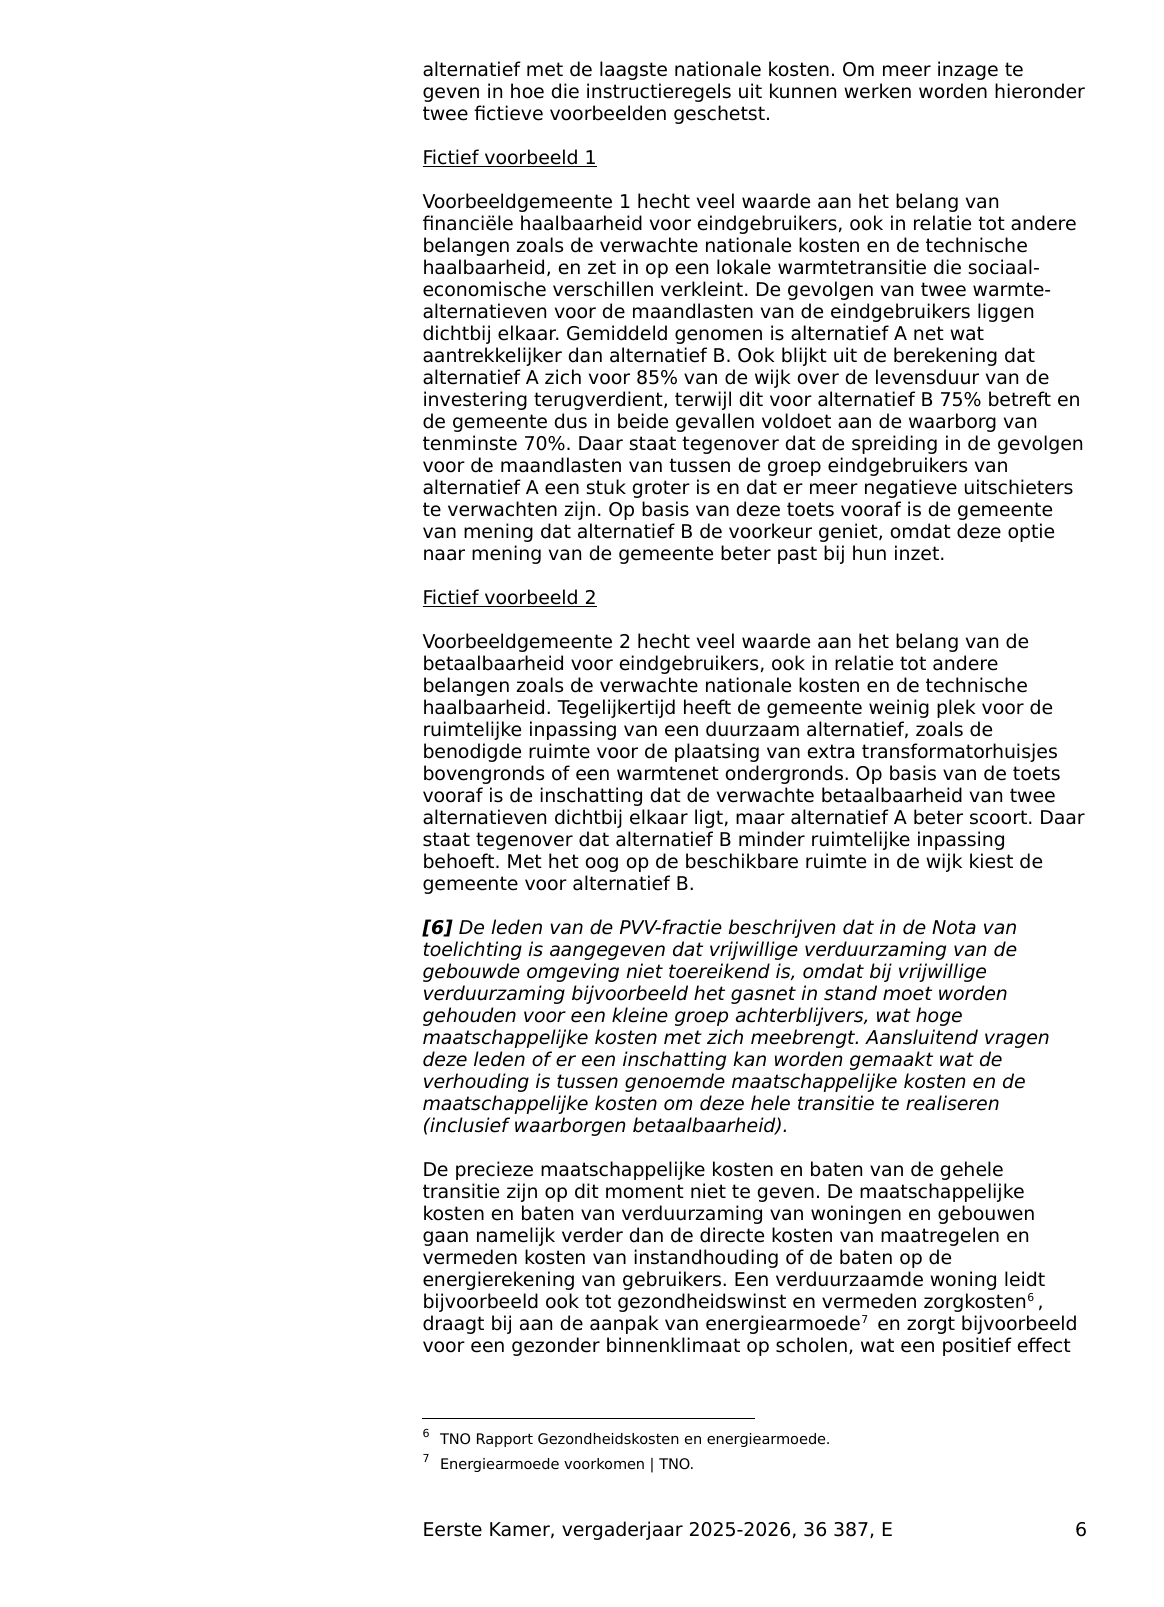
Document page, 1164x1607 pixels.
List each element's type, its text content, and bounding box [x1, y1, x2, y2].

text TNO Rapport Gezondheidskosten en energiearmoede. [422, 1427, 1087, 1449]
text alternatief met de laagste nationale kosten. Om meer inzage te geven in hoe die instructieregels uit kunnen werken worden hieronder twee fictieve voorbeelden geschetst. [422, 59, 1087, 125]
subtitle Fictief voorbeeld 2 [422, 587, 1087, 609]
subtitle Fictief voorbeeld 1 [422, 147, 1087, 169]
text [6] De leden van de PVV-fractie beschrijven dat in de Nota van toelichting is aangegeven dat vrijwillige verduurzaming van de gebouwde omgeving niet toereikend is, omdat bij vrijwillige verduurzaming bijvoorbeeld het gasnet in stand moet worden gehouden voor een kleine groep achterblijvers, wat hoge maatschappelijke kosten met zich meebrengt. Aansluitend vragen deze leden of er een inschatting kan worden gemaakt wat de verhouding is tussen genoemde maatschappelijke kosten en de maatschappelijke kosten om deze hele transitie te realiseren (inclusief waarborgen betaalbaarheid). [422, 917, 1087, 1137]
text De precieze maatschappelijke kosten en baten van de gehele transitie zijn op dit moment niet te geven. De maatschappelijke kosten en baten van verduurzaming van woningen en gebouwen gaan namelijk verder dan de directe kosten van maatregelen en vermeden kosten van instandhouding of de baten op de energierekening van gebruikers. Een verduurzaamde woning leidt bijvoorbeeld ook tot gezondheidswinst en vermeden zorgkosten, draagt bij aan de aanpak van energiearmoede en zorgt bijvoorbeeld voor een gezonder binnenklimaat op scholen, wat een positief effect [422, 1159, 1087, 1357]
text Voorbeeldgemeente 1 hecht veel waarde aan het belang van financiële haalbaarheid voor eindgebruikers, ook in relatie tot andere belangen zoals de verwachte nationale kosten en de technische haalbaarheid, en zet in op een lokale warmtetransitie die sociaal-economische verschillen verkleint. De gevolgen van twee warmte-alternatieven voor de maandlasten van de eindgebruikers liggen dichtbij elkaar. Gemiddeld genomen is alternatief A net wat aantrekkelijker dan alternatief B. Ook blijkt uit de berekening dat alternatief A zich voor 85% van de wijk over de levensduur van de investering terugverdient, terwijl dit voor alternatief B 75% betreft en de gemeente dus in beide gevallen voldoet aan de waarborg van tenminste 70%. Daar staat tegenover dat de spreiding in de gevolgen voor de maandlasten van tussen de groep eindgebruikers van alternatief A een stuk groter is en dat er meer negatieve uitschieters te verwachten zijn. Op basis van deze toets vooraf is de gemeente van mening dat alternatief B de voorkeur geniet, omdat deze optie naar mening van de gemeente beter past bij hun inzet. [422, 191, 1087, 565]
text Voorbeeldgemeente 2 hecht veel waarde aan het belang van de betaalbaarheid voor eindgebruikers, ook in relatie tot andere belangen zoals de verwachte nationale kosten en de technische haalbaarheid. Tegelijkertijd heeft de gemeente weinig plek voor de ruimtelijke inpassing van een duurzaam alternatief, zoals de benodigde ruimte voor de plaatsing van extra transformatorhuisjes bovengronds of een warmtenet ondergronds. Op basis van de toets vooraf is de inschatting dat de verwachte betaalbaarheid van twee alternatieven dichtbij elkaar ligt, maar alternatief A beter scoort. Daar staat tegenover dat alternatief B minder ruimtelijke inpassing behoeft. Met het oog op de beschikbare ruimte in de wijk kiest de gemeente voor alternatief B. [422, 631, 1087, 895]
text Energiearmoede voorkomen | TNO. [422, 1452, 1087, 1474]
